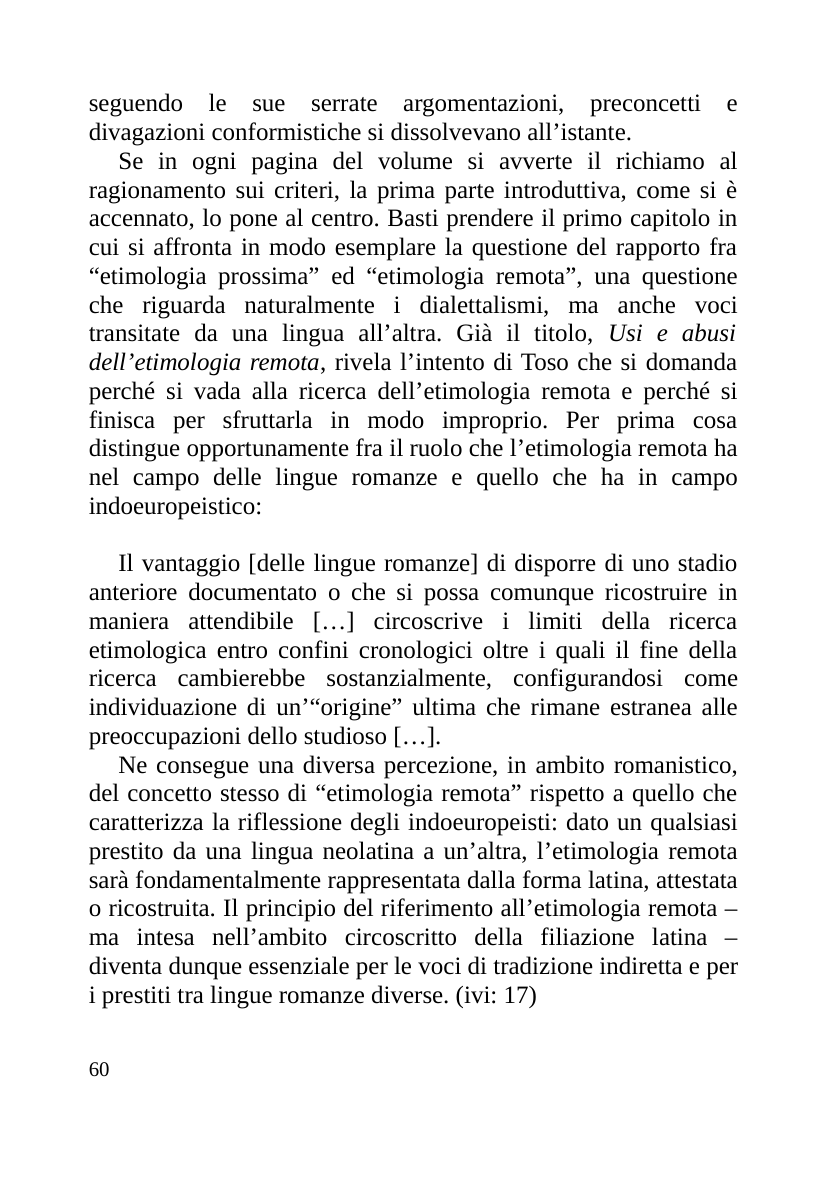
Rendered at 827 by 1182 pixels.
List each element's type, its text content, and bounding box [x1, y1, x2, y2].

text seguendo le sue serrate argomentazioni, preconcetti e divagazioni conformistiche si dissolvevano all’istante. [88, 88, 738, 146]
text Se in ogni pagina del volume si avverte il richiamo al ragionamento sui criteri, la prima parte introduttiva, come si è accennato, lo pone al centro. Basti prendere il primo capitolo in cui si affronta in modo esemplare la questione del rapporto fra “etimologia prossima” ed “etimologia remota”, una questione che riguarda naturalmente i dialettalismi, ma anche voci transitate da una lingua all’altra. Già il titolo, Usi e abusi dell’etimologia remota, rivela l’intento di Toso che si domanda perché si vada alla ricerca dell’etimologia remota e perché si finisca per sfruttarla in modo improprio. Per prima cosa distingue opportunamente fra il ruolo che l’etimologia remota ha nel campo delle lingue romanze e quello che ha in campo indoeuropeistico: [88, 146, 738, 520]
text Il vantaggio [delle lingue romanze] di disporre di uno stadio anteriore documentato o che si possa comunque ricostruire in maniera attendibile […] circoscrive i limiti della ricerca etimologica entro confini cronologici oltre i quali il fine della ricerca cambierebbe sostanzialmente, configurandosi come individuazione di un’“origine” ultima che rimane estranea alle preoccupazioni dello studioso […]. [88, 548, 738, 750]
text Ne consegue una diversa percezione, in ambito romanistico, del concetto stesso di “etimologia remota” rispetto a quello che caratterizza la riflessione degli indoeuropeisti: dato un qualsiasi prestito da una lingua neolatina a un’altra, l’etimologia remota sarà fondamentalmente rappresentata dalla forma latina, attestata o ricostruita. Il principio del riferimento all’etimologia remota – ma intesa nell’ambito circoscritto della filiazione latina – diventa dunque essenziale per le voci di tradizione indiretta e per i prestiti tra lingue romanze diverse. (ivi: 17) [88, 750, 738, 1008]
